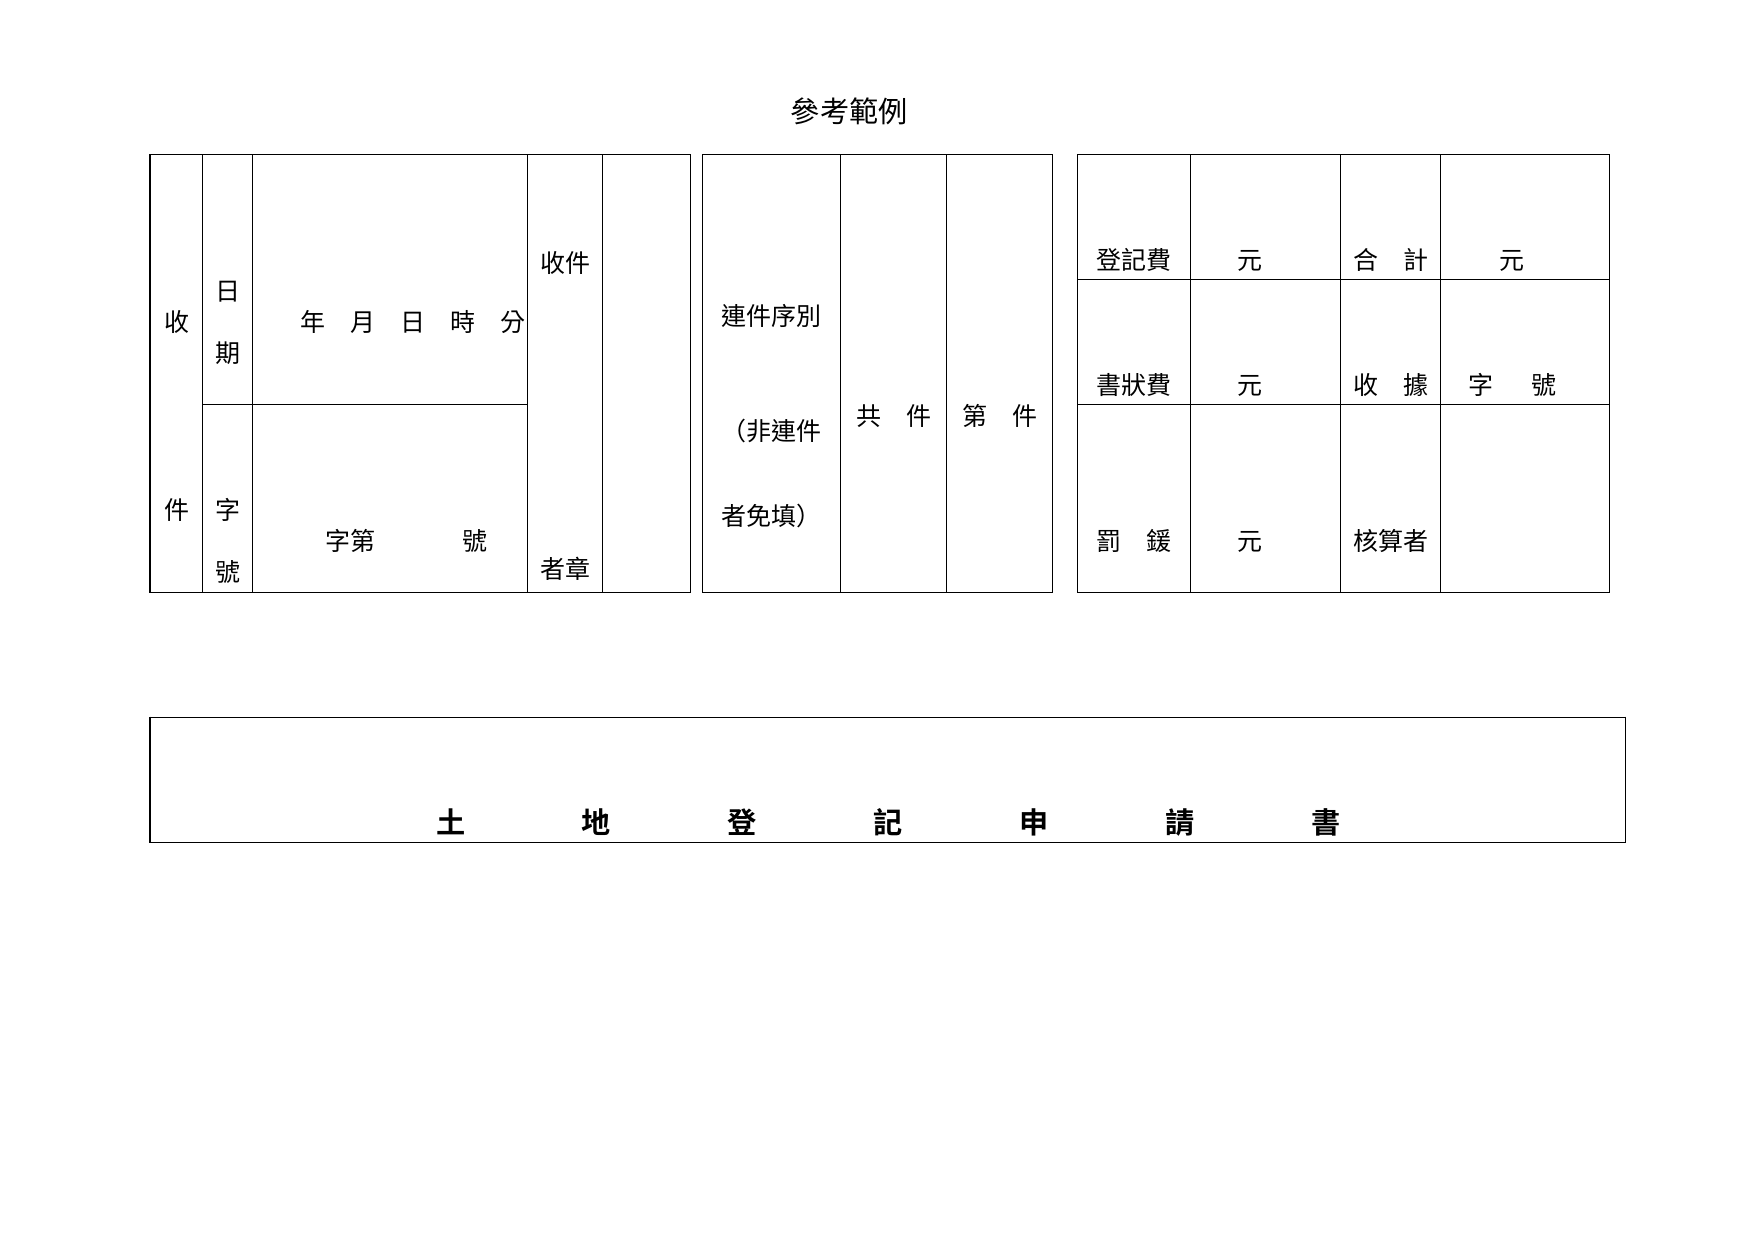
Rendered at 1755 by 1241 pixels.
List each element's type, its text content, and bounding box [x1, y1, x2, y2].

table_header 連件序別 （非連件 者免填） [703, 155, 840, 592]
table_header 收 件 [151, 155, 202, 592]
table_cell 核算者 [1341, 405, 1440, 592]
table_header 合 計 [1341, 155, 1440, 279]
table_cell 罰 鍰 [1078, 405, 1190, 592]
table_header 年 月 日 時 分 [253, 155, 527, 404]
table_header 元 [1441, 155, 1609, 279]
table_header 土 地 登 記 申 請 書 [151, 718, 1625, 842]
table_header 元 [1191, 155, 1340, 279]
table_header 第 件 [947, 155, 1052, 592]
table_cell 字第 號 [253, 405, 527, 592]
table_cell 書狀費 [1078, 280, 1190, 404]
table_header [1053, 154, 1077, 592]
table_header 共 件 [841, 155, 946, 592]
table_cell 元 [1191, 405, 1340, 592]
table_header 收件 者章 [528, 155, 602, 592]
table_header 登記費 [1078, 155, 1190, 279]
table_cell 字號 [203, 405, 252, 592]
table_cell [1441, 405, 1609, 592]
table_cell 元 [1191, 280, 1340, 404]
table_header 日期 [203, 155, 252, 404]
table_cell 字 號 [1441, 280, 1609, 404]
table_header [603, 155, 690, 592]
table_header [691, 154, 702, 592]
table_cell 收 據 [1341, 280, 1440, 404]
